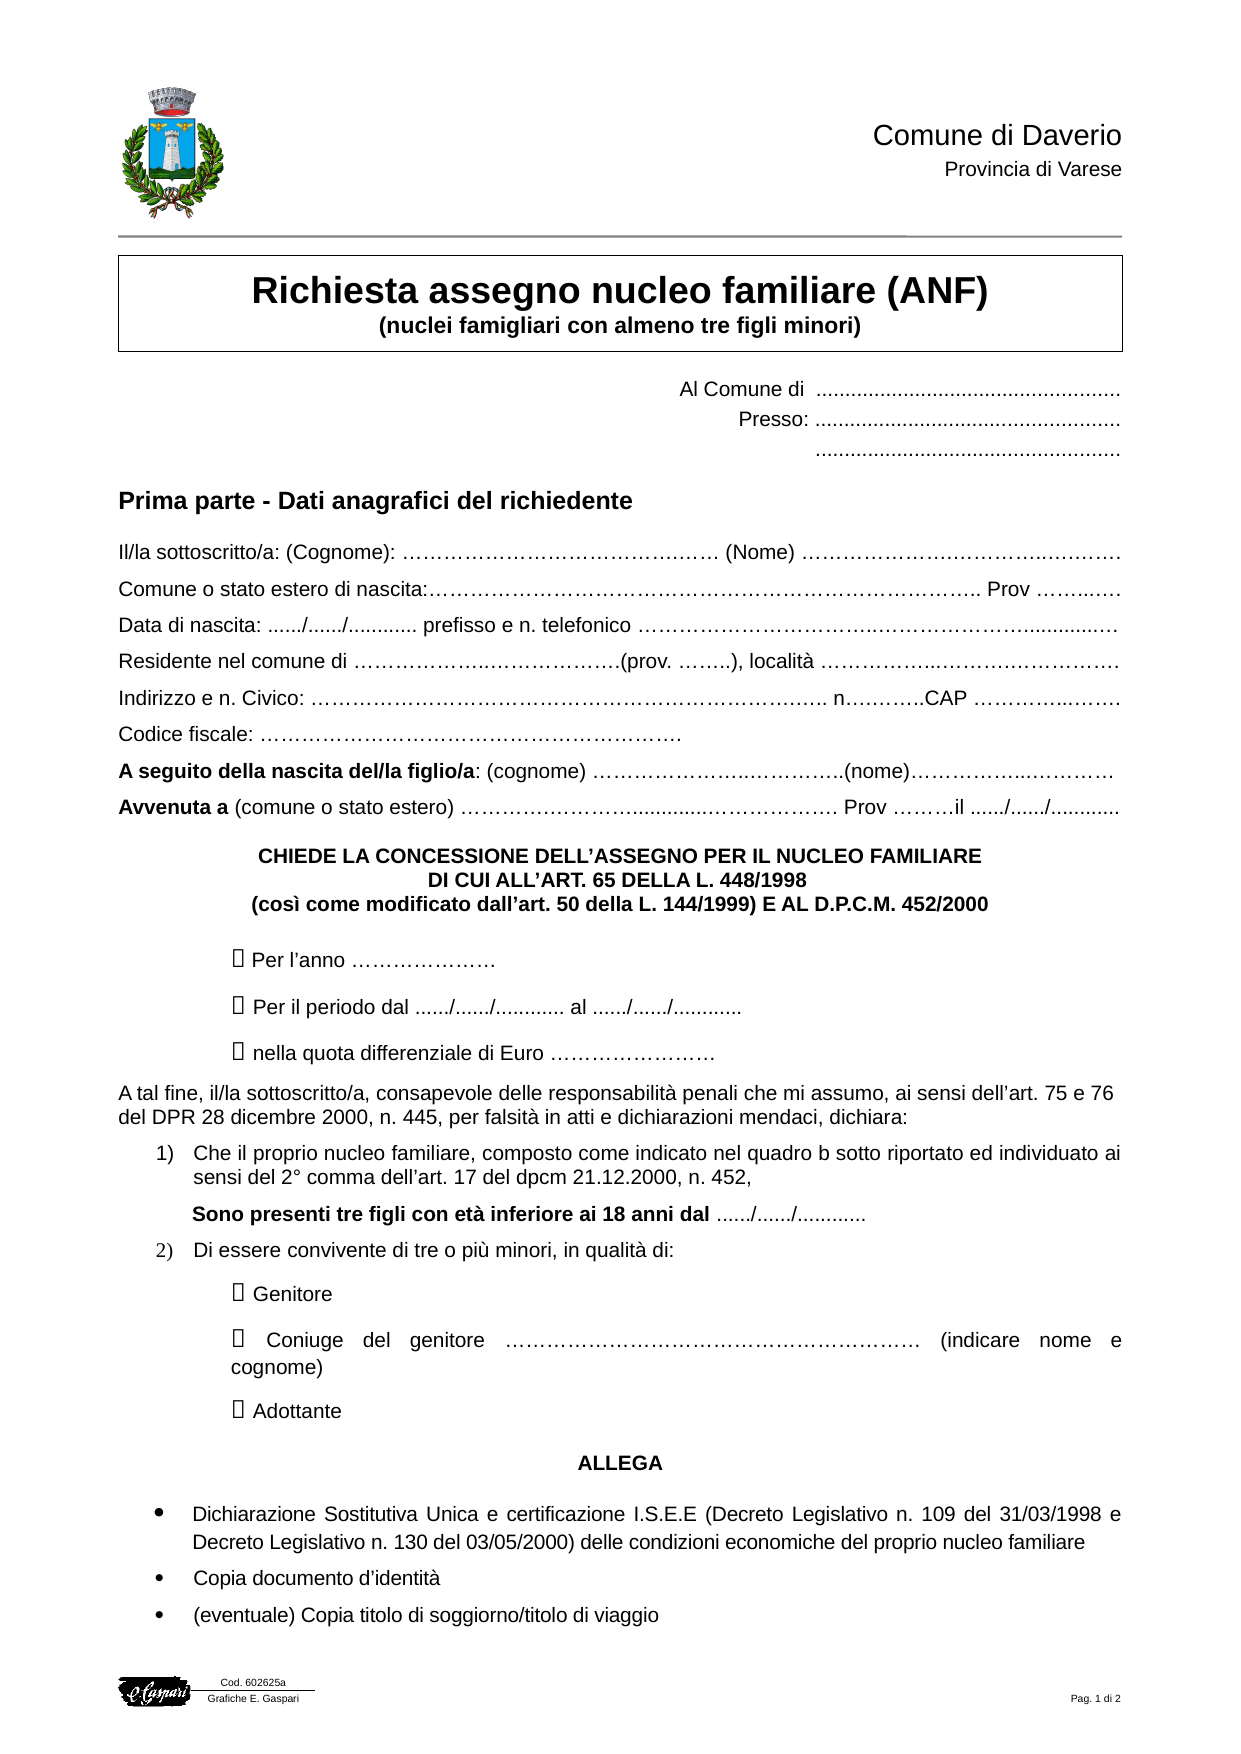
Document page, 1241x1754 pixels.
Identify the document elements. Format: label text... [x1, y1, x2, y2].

subtitle CHIEDE LA CONCESSIONE DELL’ASSEGNO PER IL NUCLEO FAMILIARE [118, 844, 1122, 868]
text Comune di Daverio [224, 118, 1122, 152]
text Prima parte - Dati anagrafici del richiedente [118, 486, 1122, 515]
text Provincia di Varese [224, 157, 1122, 181]
list Di essere convivente di tre o più minori, in qualità di: [156, 1238, 1122, 1262]
list Copia documento d’identità [156, 1566, 1122, 1590]
text Avvenuta a (comune o stato estero) ………….………….............………………. Prov ………il ....../....../............ [118, 795, 1122, 819]
text (così come modificato dall’art. 50 della L. 144/1999) E AL D.P.C.M. 452/2000 [118, 892, 1122, 916]
text DI CUI ALL’ART. 65 DELLA L. 448/1998 [118, 868, 1122, 892]
text  Genitore [231, 1274, 1122, 1309]
text Presso: [738, 407, 1122, 431]
text A tal fine, il/la sottoscritto/a, consapevole delle responsabilità penali che mi assumo, ai sensi dell’art. 75 e 76 del DPR 28 dicembre 2000, n. 445, per falsità in atti e dichiarazioni mendaci, dichiara: [118, 1081, 1122, 1128]
text Codice fiscale: ……………………………………………………. [118, 722, 1122, 746]
text Comune o stato estero di nascita:…………………………………………………………………….. Prov ……...…. [118, 576, 1122, 600]
text  Adottante [231, 1392, 1122, 1426]
text Al Comune di [679, 377, 1122, 401]
text A seguito della nascita del/la figlio/a: (cognome) …………………..…………..(nome)……………...………… [118, 759, 1122, 783]
text  Per il periodo dal ....../....../............ al ....../....../............ [231, 987, 1122, 1022]
table_header Richiesta assegno nucleo familiare (ANF) (nuclei famigliari con almeno tre figli minori) [119, 256, 1122, 351]
list (eventuale) Copia titolo di soggiorno/titolo di viaggio [156, 1603, 1122, 1627]
text Sono presenti tre figli con età inferiore ai 18 anni dal ....../....../............ [192, 1201, 1122, 1225]
text  Per l’anno ………………… [231, 941, 1122, 975]
list Che il proprio nucleo familiare, composto come indicato nel quadro b sotto riportato ed individuato ai sensi del 2° comma dell’art. 17 del dpcm 21.12.2000, n. 452, [156, 1141, 1122, 1189]
list Dichiarazione Sostitutiva Unica e certificazione I.S.E.E (Decreto Legislativo n. 109 del 31/03/1998 e Decreto Legislativo n. 130 del 03/05/2000) delle condizioni economiche del proprio nucleo familiare [154, 1502, 1122, 1553]
text  nella quota differenziale di Euro …………………… [231, 1034, 1122, 1068]
text Residente nel comune di ………………..……………….(prov. ……..), località ……………...……….……………. [118, 649, 1122, 673]
text Indirizzo e n. Civico: …………………………………………………………….….. n….……..CAP …………...……. [118, 686, 1122, 710]
text ALLEGA [118, 1451, 1122, 1475]
text Il/la sottoscritto/a: (Cognome): ………………………………….…… (Nome) ………………….…………..….……. [118, 540, 1122, 564]
picture [117, 1675, 191, 1707]
text Data di nascita: ....../....../............ prefisso e n. telefonico ……………………………..………………….............… [118, 613, 1122, 637]
text  Coniuge del genitore …………………………………………………… (indicare nome e cognome) [231, 1321, 1122, 1379]
picture [122, 87, 224, 219]
